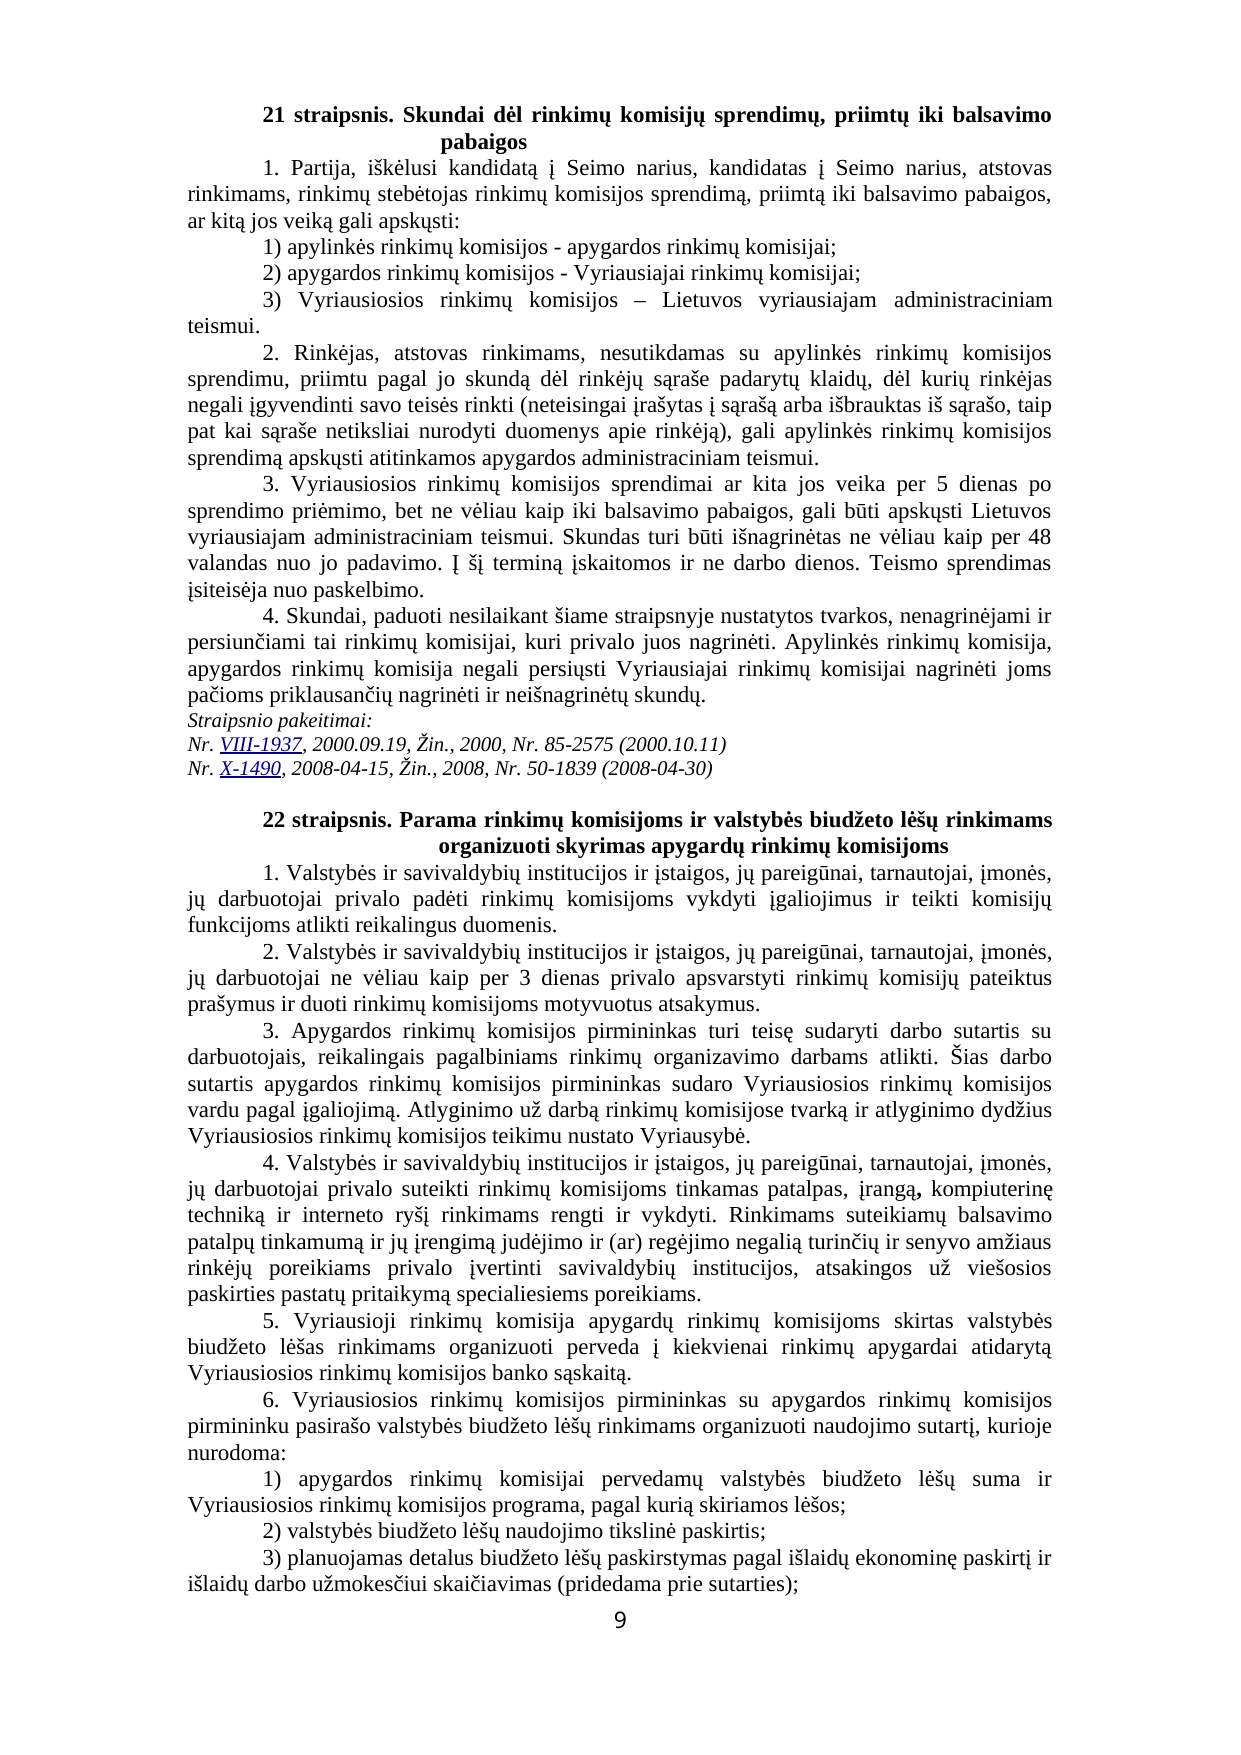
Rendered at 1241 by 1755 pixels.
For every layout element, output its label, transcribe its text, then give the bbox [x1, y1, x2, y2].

text 1) apygardos rinkimų komisijai pervedamų valstybės biudžeto lėšų suma ir Vyriausiosios rinkimų komisijos programa, pagal kurią skiriamos lėšos; [187, 1465, 1053, 1518]
text 4. Valstybės ir savivaldybių institucijos ir įstaigos, jų pareigūnai, tarnautojai, įmonės, jų darbuotojai privalo suteikti rinkimų komisijoms tinkamas patalpas, įrangą, kompiuterinę techniką ir interneto ryšį rinkimams rengti ir vykdyti. Rinkimams suteikiamų balsavimo patalpų tinkamumą ir jų įrengimą judėjimo ir (ar) regėjimo negalią turinčių ir senyvo amžiaus rinkėjų poreikiams privalo įvertinti savivaldybių institucijos, atsakingos už viešosios paskirties pastatų pritaikymą specialiesiems poreikiams. [187, 1149, 1053, 1307]
text 3. Apygardos rinkimų komisijos pirmininkas turi teisę sudaryti darbo sutartis su darbuotojais, reikalingais pagalbiniams rinkimų organizavimo darbams atlikti. Šias darbo sutartis apygardos rinkimų komisijos pirmininkas sudaro Vyriausiosios rinkimų komisijos vardu pagal įgaliojimą. Atlyginimo už darbą rinkimų komisijose tvarką ir atlyginimo dydžius Vyriausiosios rinkimų komisijos teikimu nustato Vyriausybė. [187, 1017, 1053, 1149]
text 6. Vyriausiosios rinkimų komisijos pirmininkas su apygardos rinkimų komisijos pirmininku pasirašo valstybės biudžeto lėšų rinkimams organizuoti naudojimo sutartį, kurioje nurodoma: [187, 1386, 1053, 1465]
text 2) apygardos rinkimų komisijos - Vyriausiajai rinkimų komisijai; [187, 259, 1053, 286]
text 2) valstybės biudžeto lėšų naudojimo tikslinė paskirtis; [187, 1518, 1053, 1544]
text 5. Vyriausioji rinkimų komisija apygardų rinkimų komisijoms skirtas valstybės biudžeto lėšas rinkimams organizuoti perveda į kiekvienai rinkimų apygardai atidarytą Vyriausiosios rinkimų komisijos banko sąskaitą. [187, 1307, 1053, 1386]
text 22 straipsnis. Parama rinkimų komisijoms ir valstybės biudžeto lėšų rinkimams organizuoti skyrimas apygardų rinkimų komisijoms [262, 806, 1053, 859]
text 3. Vyriausiosios rinkimų komisijos sprendimai ar kita jos veika per 5 dienas po sprendimo priėmimo, bet ne vėliau kaip iki balsavimo pabaigos, gali būti apskųsti Lietuvos vyriausiajam administraciniam teismui. Skundas turi būti išnagrinėtas ne vėliau kaip per 48 valandas nuo jo padavimo. Į šį terminą įskaitomos ir ne darbo dienos. Teismo sprendimas įsiteisėja nuo paskelbimo. [187, 470, 1053, 602]
text 2. Valstybės ir savivaldybių institucijos ir įstaigos, jų pareigūnai, tarnautojai, įmonės, jų darbuotojai ne vėliau kaip per 3 dienas privalo apsvarstyti rinkimų komisijų pateiktus prašymus ir duoti rinkimų komisijoms motyvuotus atsakymus. [187, 938, 1053, 1017]
subtitle 21 straipsnis. Skundai dėl rinkimų komisijų sprendimų, priimtų iki balsavimo pabaigos [262, 101, 1053, 154]
text Straipsnio pakeitimai: [187, 707, 1053, 732]
text 3) planuojamas detalus biudžeto lėšų paskirstymas pagal išlaidų ekonominę paskirtį ir išlaidų darbo užmokesčiui skaičiavimas (pridedama prie sutarties); [187, 1544, 1053, 1597]
text 1) apylinkės rinkimų komisijos - apygardos rinkimų komisijai; [187, 233, 1053, 259]
text Nr. VIII-1937, 2000.09.19, Žin., 2000, Nr. 85-2575 (2000.10.11) [187, 732, 1053, 756]
text 2. Rinkėjas, atstovas rinkimams, nesutikdamas su apylinkės rinkimų komisijos sprendimu, priimtu pagal jo skundą dėl rinkėjų sąraše padarytų klaidų, dėl kurių rinkėjas negali įgyvendinti savo teisės rinkti (neteisingai įrašytas į sąrašą arba išbrauktas iš sąrašo, taip pat kai sąraše netiksliai nurodyti duomenys apie rinkėją), gali apylinkės rinkimų komisijos sprendimą apskųsti atitinkamos apygardos administraciniam teismui. [187, 338, 1053, 470]
text 4. Skundai, paduoti nesilaikant šiame straipsnyje nustatytos tvarkos, nenagrinėjami ir persiunčiami tai rinkimų komisijai, kuri privalo juos nagrinėti. Apylinkės rinkimų komisija, apygardos rinkimų komisija negali persiųsti Vyriausiajai rinkimų komisijai nagrinėti joms pačioms priklausančių nagrinėti ir neišnagrinėtų skundų. [187, 602, 1053, 707]
text 1. Valstybės ir savivaldybių institucijos ir įstaigos, jų pareigūnai, tarnautojai, įmonės, jų darbuotojai privalo padėti rinkimų komisijoms vykdyti įgaliojimus ir teikti komisijų funkcijoms atlikti reikalingus duomenis. [187, 859, 1053, 938]
text 3) Vyriausiosios rinkimų komisijos – Lietuvos vyriausiajam administraciniam teismui. [187, 286, 1053, 338]
text 1. Partija, iškėlusi kandidatą į Seimo narius, kandidatas į Seimo narius, atstovas rinkimams, rinkimų stebėtojas rinkimų komisijos sprendimą, priimtą iki balsavimo pabaigos, ar kitą jos veiką gali apskųsti: [187, 154, 1053, 233]
text Nr. X-1490, 2008-04-15, Žin., 2008, Nr. 50-1839 (2008-04-30) [187, 756, 1053, 780]
